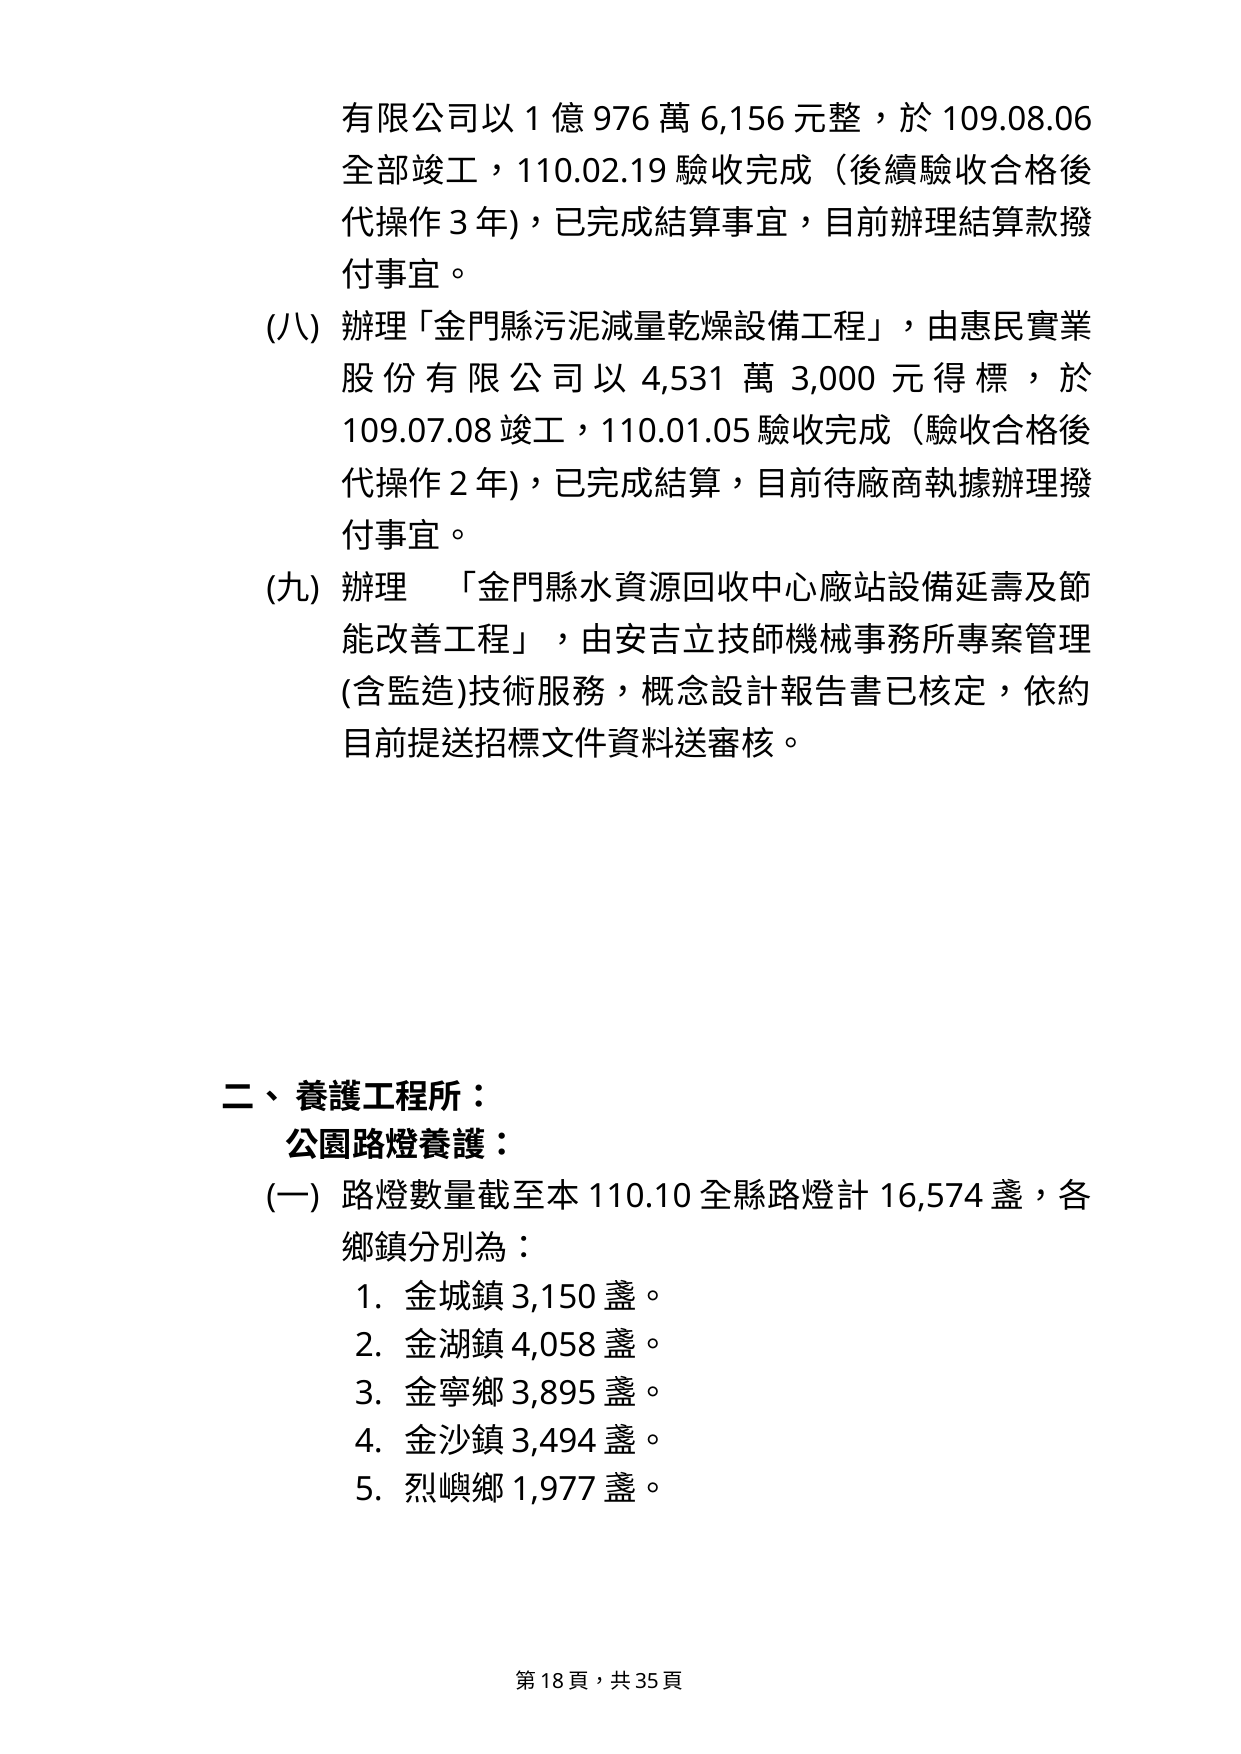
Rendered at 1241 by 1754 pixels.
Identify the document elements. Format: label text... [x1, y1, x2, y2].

list 金寧鄉3,895盞。 [354, 1366, 1092, 1414]
list 路燈數量截至本110.10全縣路燈計 16,574盞，各鄉鎮分別為： [266, 1166, 1092, 1270]
list 金湖鎮4,058盞。 [354, 1318, 1092, 1366]
list 辦理「金門縣污泥減量乾燥設備工程」，由惠民實業股份有限公司以4,531萬3,000元得標，於109.07.08竣工，110.01.05驗收完成（驗收合格後代操作2年)，已完成結算，目前待廠商執據辦理撥付事宜。 [266, 297, 1092, 557]
list 金城鎮3,150盞。 [354, 1270, 1092, 1318]
list 金沙鎮3,494盞。 [354, 1414, 1092, 1462]
text 公園路燈養護： [285, 1118, 1092, 1166]
list 養護工程所： [222, 1070, 1092, 1118]
list 有限公司以1億976萬6,156元整，於109.08.06全部竣工，110.02.19驗收完成（後續驗收合格後代操作3年)，已完成結算事宜，目前辦理結算款撥付事宜。 [266, 89, 1092, 297]
list 烈嶼鄉1,977盞。 [354, 1462, 1092, 1509]
list 辦理 「金門縣水資源回收中心廠站設備延壽及節能改善工程」，由安吉立技師機械事務所專案管理(含監造)技術服務，概念設計報告書已核定，依約目前提送招標文件資料送審核。 [266, 557, 1092, 766]
